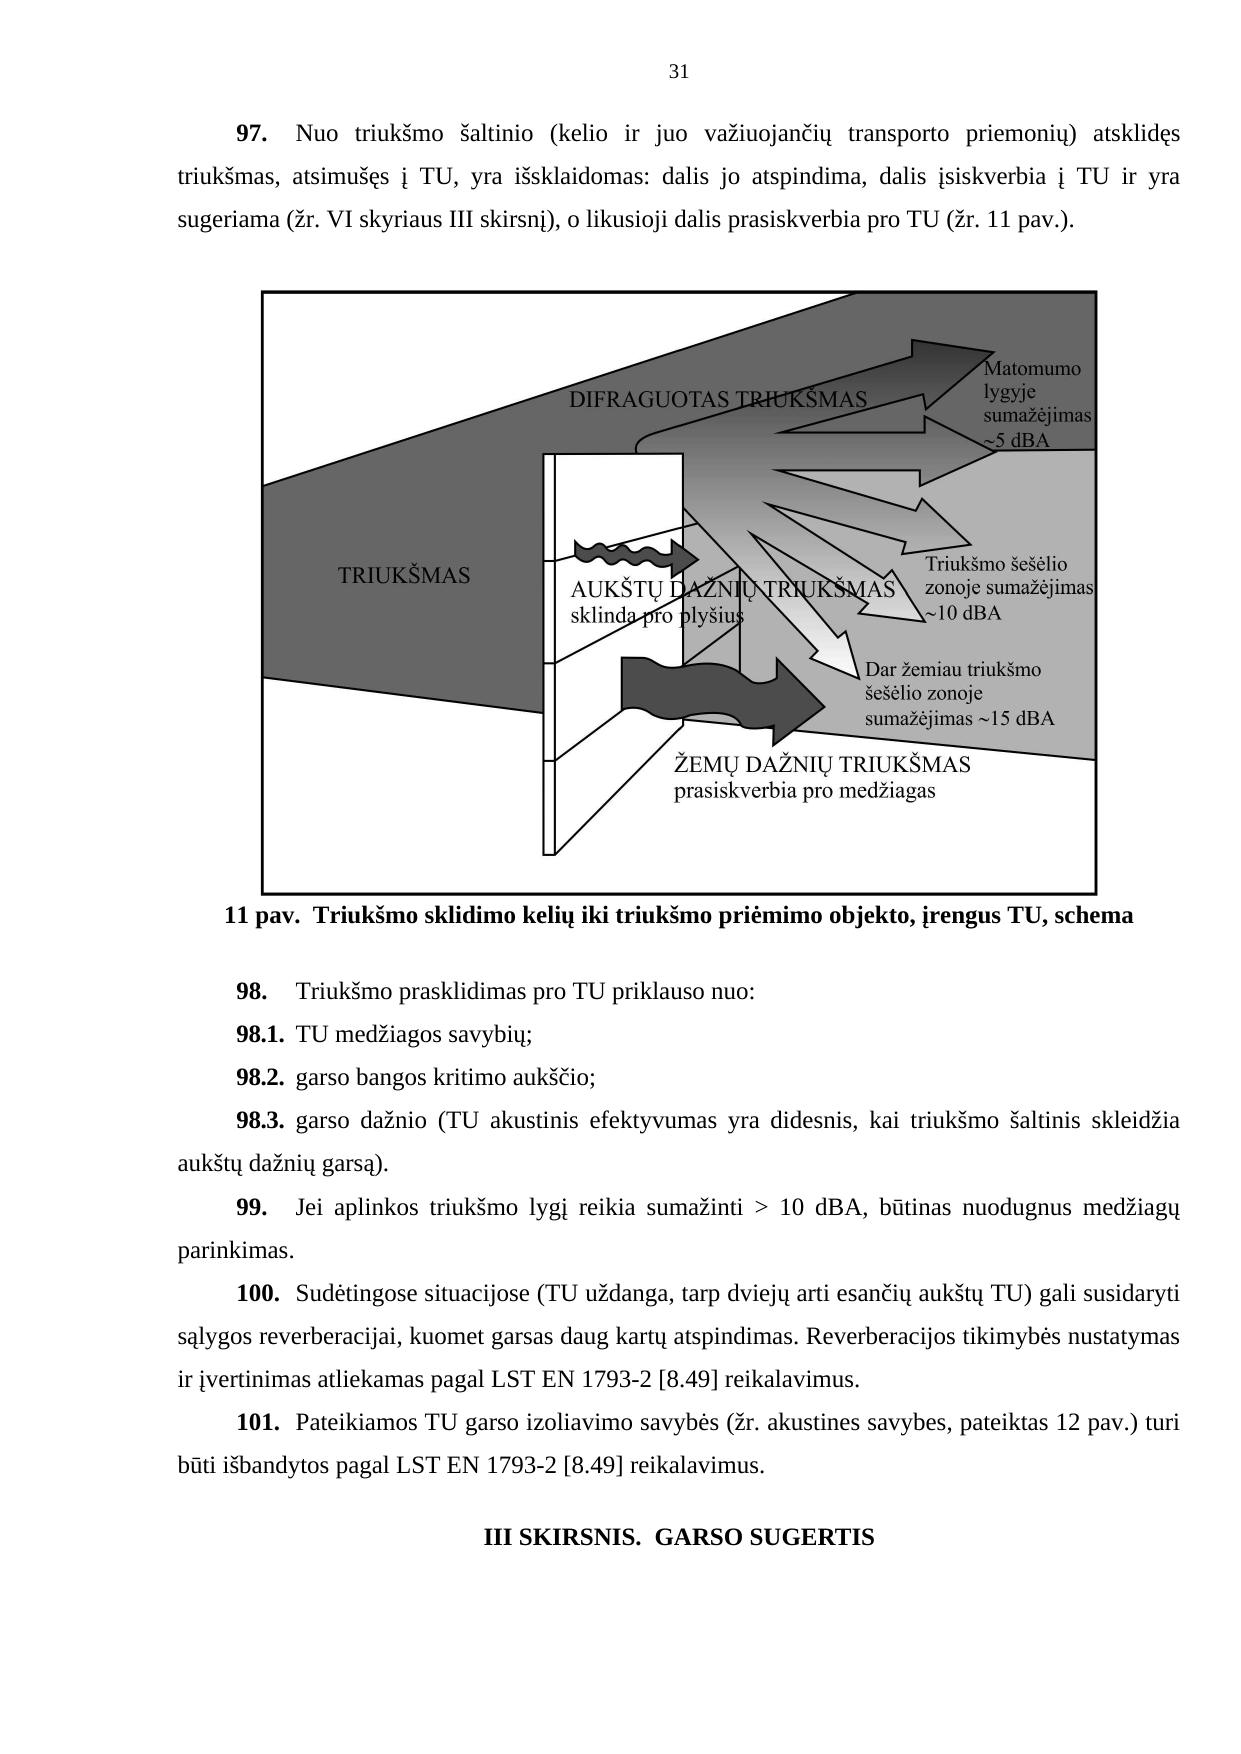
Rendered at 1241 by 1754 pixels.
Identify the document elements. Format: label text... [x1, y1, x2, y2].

text III SKIRSNIS. GARSO SUGERTIS [177, 1522, 1181, 1551]
text 101. Pateikiamos TU garso izoliavimo savybės (žr. akustines savybes, pateiktas 12 pav.) turi būti išbandytos pagal LST EN 1793-2 [8.49] reikalavimus. [177, 1407, 1181, 1479]
text 99. Jei aplinkos triukšmo lygį reikia sumažinti > 10 dBA, būtinas nuodugnus medžiagų parinkimas. [177, 1192, 1181, 1263]
text 100. Sudėtingose situacijose (TU uždanga, tarp dviejų arti esančių aukštų TU) gali susidaryti sąlygos reverberacijai, kuomet garsas daug kartų atspindimas. Reverberacijos tikimybės nustatymas ir įvertinimas atliekamas pagal LST EN 1793-2 [8.49] reikalavimus. [177, 1278, 1181, 1393]
text 98.3. garso dažnio (TU akustinis efektyvumas yra didesnis, kai triukšmo šaltinis skleidžia aukštų dažnių garsą). [177, 1105, 1181, 1177]
text 98. Triukšmo prasklidimas pro TU priklauso nuo: [177, 976, 1181, 1005]
text 97. Nuo triukšmo šaltinio (kelio ir juo važiuojančių transporto priemonių) atsklidęs triukšmas, atsimušęs į TU, yra išsklaidomas: dalis jo atspindima, dalis įsiskverbia į TU ir yra sugeriama (žr. VI skyriaus III skirsnį), o likusioji dalis prasiskverbia pro TU (žr. 11 pav.). [177, 118, 1181, 233]
text 98.2. garso bangos kritimo aukščio; [177, 1062, 1181, 1091]
text 11 pav. Triukšmo sklidimo kelių iki triukšmo priėmimo objekto, įrengus TU, schema [177, 900, 1181, 929]
text 98.1. TU medžiagos savybių; [177, 1019, 1181, 1048]
